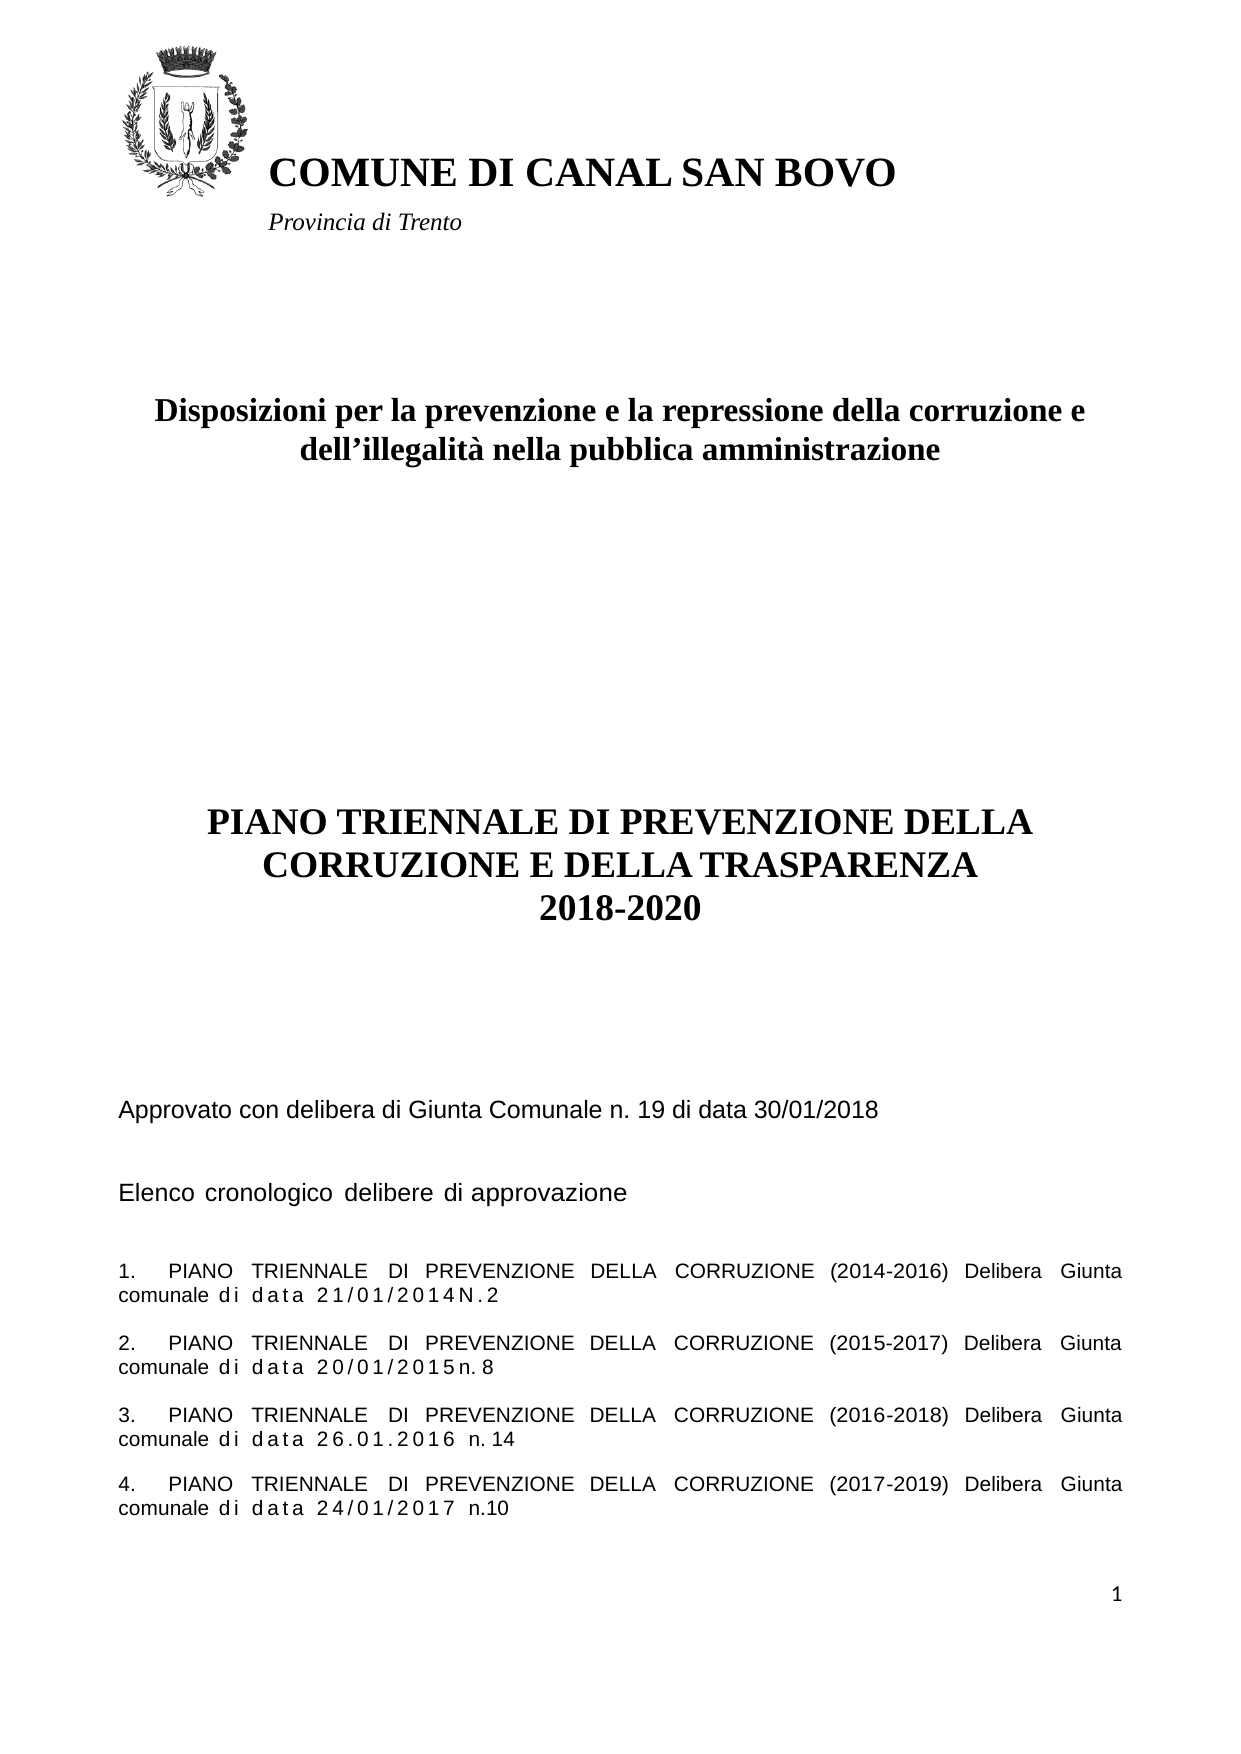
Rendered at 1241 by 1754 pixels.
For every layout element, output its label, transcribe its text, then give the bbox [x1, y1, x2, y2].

text Disposizioni per la prevenzione e la repressione della corruzione e dell’illegalità nella pubblica amministrazione [118, 391, 1122, 467]
text Elenco cronologico delibere di approvazione [118, 1178, 1122, 1206]
text PIANO TRIENNALE DI PREVENZIONE DELLA CORRUZIONE E DELLA TRASPARENZA [118, 799, 1122, 885]
text COMUNE DI CANAL SAN BOVO [268, 148, 1122, 196]
text 2. PIANO TRIENNALE DI PREVENZIONE DELLA CORRUZIONE (2015-2017) Delibera Giunta comunale di data 20/01/2015n. 8 [118, 1331, 1122, 1379]
text Provincia di Trento [118, 196, 1122, 239]
text 1. PIANO TRIENNALE DI PREVENZIONE DELLA CORRUZIONE (2014-2016) Delibera Giunta comunale di data 21/01/2014N.2 [118, 1259, 1122, 1307]
text 3. PIANO TRIENNALE DI PREVENZIONE DELLA CORRUZIONE (2016-2018) Delibera Giunta comunale di data 26.01.2016 n. 14 [118, 1403, 1122, 1451]
text 4. PIANO TRIENNALE DI PREVENZIONE DELLA CORRUZIONE (2017-2019) Delibera Giunta comunale di data 24/01/2017 n.10 [118, 1472, 1122, 1519]
text 2018-2020 [118, 885, 1122, 928]
text Approvato con delibera di Giunta Comunale n. 19 di data 30/01/2018 [118, 1095, 1122, 1124]
